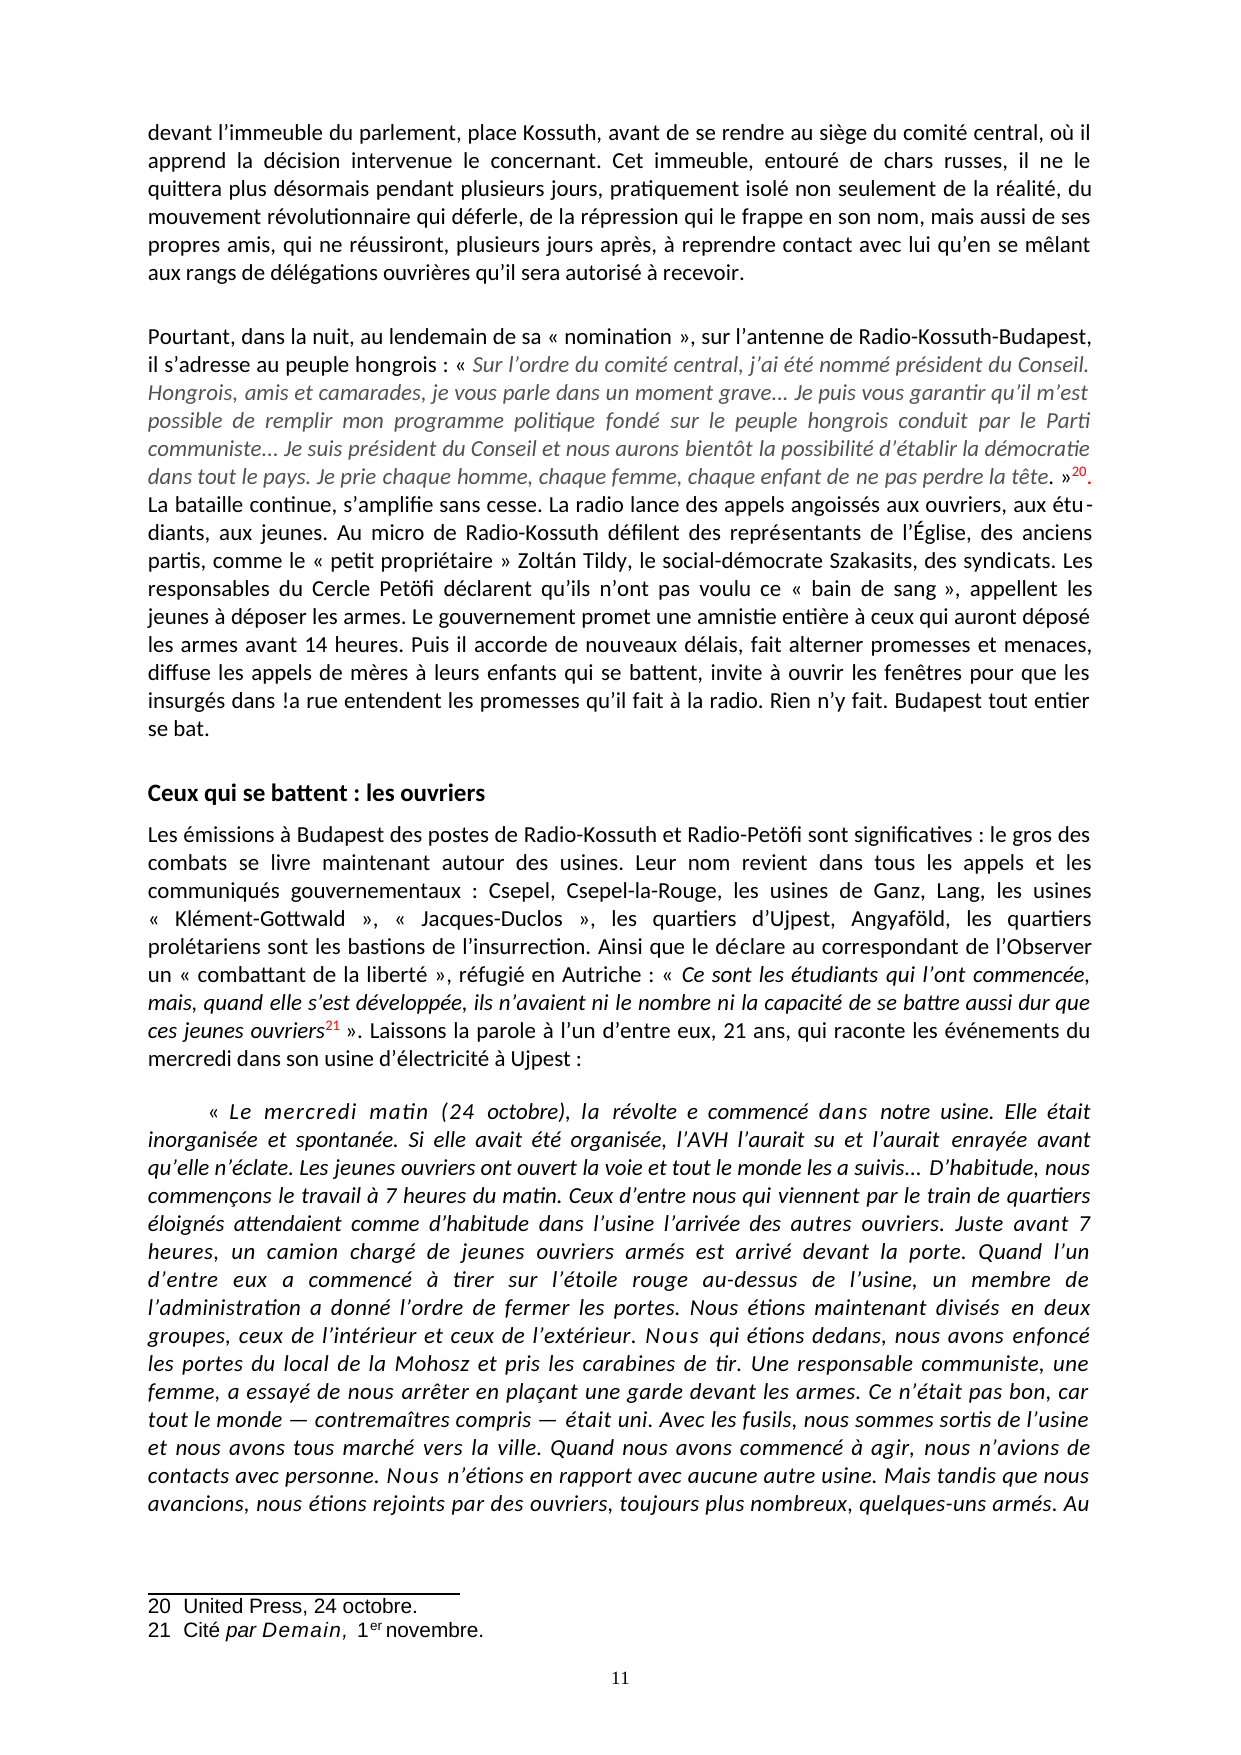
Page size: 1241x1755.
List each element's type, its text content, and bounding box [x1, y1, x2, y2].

text devant l’immeuble du parlement, place Kossuth, avant de se rendre au siège du comité central, où il apprend la décision intervenue le concernant. Cet immeuble, entouré de chars russes, il ne le quittera plus désormais pendant plusieurs jours, prati­quement isolé non seulement de la réalité, du mouvement révo­lutionnaire qui déferle, de la répression qui le frappe en son nom, mais aussi de ses propres amis, qui ne réussiront, plusieurs jours après, à reprendre contact avec lui qu’en se mêlant aux rangs de délégations ouvrières qu’il sera autorisé à recevoir. [148, 118, 1093, 286]
text Cité par Demain, 1er novembre. [148, 1618, 1093, 1642]
text « Le mercredi matin (24 octobre), la révolte e commencé dans notre usine. Elle était inorganisée et spontanée. Si elle avait été organisée, l’AVH l’aurait su et l’aurait enrayée avant qu’elle n’éclate. Les jeunes ouvriers ont ouvert la voie et tout le monde les a suivis... D’habitude, nous commençons le travail à 7 heures du matin. Ceux d’entre nous qui viennent par le train de quartiers éloignés attendaient comme d’habitude dans l’usine l’arrivée des autres ouvriers. Juste avant 7 heures, un camion chargé de jeunes ouvriers armés est arrivé devant la porte. Quand l’un d’entre eux a commencé à tirer sur l’étoile rouge au-dessus de l’usine, un membre de l’administration a donné l’ordre de fermer les portes. Nous étions maintenant divisés en deux groupes, ceux de l’inté­rieur et ceux de l’extérieur. Nous qui étions dedans, nous avons enfoncé les portes du local de la Mohosz et pris les carabines de tir. Une responsable communiste, une femme, a essayé de nous arrêter en plaçant une garde devant les armes. Ce n’était pas bon, car tout le monde — contremaîtres compris — était uni. Avec les fusils, nous sommes sortis de l’usine et nous avons tous marché vers la ville. Quand nous avons commencé à agir, nous n’avions de contacts avec personne. Nous n’étions en rapport avec aucune autre usine. Mais tandis que nous avancions, nous étions rejoints par des ouvriers, toujours plus nombreux, quelques-uns armés. Au [148, 1097, 1093, 1518]
text Les émissions à Budapest des postes de Radio-Kossuth et Radio-Petöfi sont significatives : le gros des combats se livre maintenant autour des usines. Leur nom revient dans tous les appels et les communiqués gouvernementaux : Csepel, Csepel-la-Rouge, les usines de Ganz, Lang, les usines « Klément-Gottwald », « Jacques-Duclos », les quartiers d’Ujpest, Angyaföld, les quartiers prolétariens sont les bastions de l’insurrection. Ainsi que le dé­clare au correspondant de l’Observer un « combattant de la liberté », réfugié en Autriche : « Ce sont les étudiants qui l’ont commencée, mais, quand elle s’est développée, ils n’avaient ni le nombre ni la capacité de se battre aussi dur que ces jeunes ouvriers ». Laissons la parole à l’un d’entre eux, 21 ans, qui raconte les événements du mercredi dans son usine d’électricité à Ujpest : [148, 820, 1093, 1072]
text Pourtant, dans la nuit, au lendemain de sa « nomination », sur l’antenne de Radio-Kossuth-Budapest, il s’adresse au peuple hon­grois : « Sur l’ordre du comité central, j’ai été nommé président du Conseil. Hongrois, amis et camarades, je vous parle dans un moment grave... Je puis vous garantir qu’il m’est possible de rem­plir mon programme politique fondé sur le peuple hongrois conduit par le Parti communiste... Je suis président du Conseil et nous aurons bientôt la possibilité d’établir la démocratie dans tout le pays. Je prie chaque homme, chaque femme, chaque enfant de ne pas perdre la tête. ». La bataille continue, s’amplifie sans cesse. La radio lance des appels angoissés aux ouvriers, aux étu­diants, aux jeunes. Au micro de Radio-Kossuth défilent des repré­sentants de l’Église, des anciens partis, comme le « petit pro­priétaire » Zoltán Tildy, le social-démocrate Szakasits, des syndi­cats. Les responsables du Cercle Petöfi déclarent qu’ils n’ont pas voulu ce « bain de sang », appellent les jeunes à déposer les armes. Le gouvernement promet une amnistie entière à ceux qui auront déposé les armes avant 14 heures. Puis il accorde de nou­veaux délais, fait alterner promesses et menaces, diffuse les appels de mères à leurs enfants qui se battent, invite à ouvrir les fenêtres pour que les insurgés dans !a rue entendent les promesses qu’il fait à la radio. Rien n’y fait. Budapest tout entier se bat. [148, 322, 1093, 742]
text Ceux qui se battent : les ouvriers [148, 778, 1093, 808]
text United Press, 24 octobre. [148, 1594, 1093, 1618]
